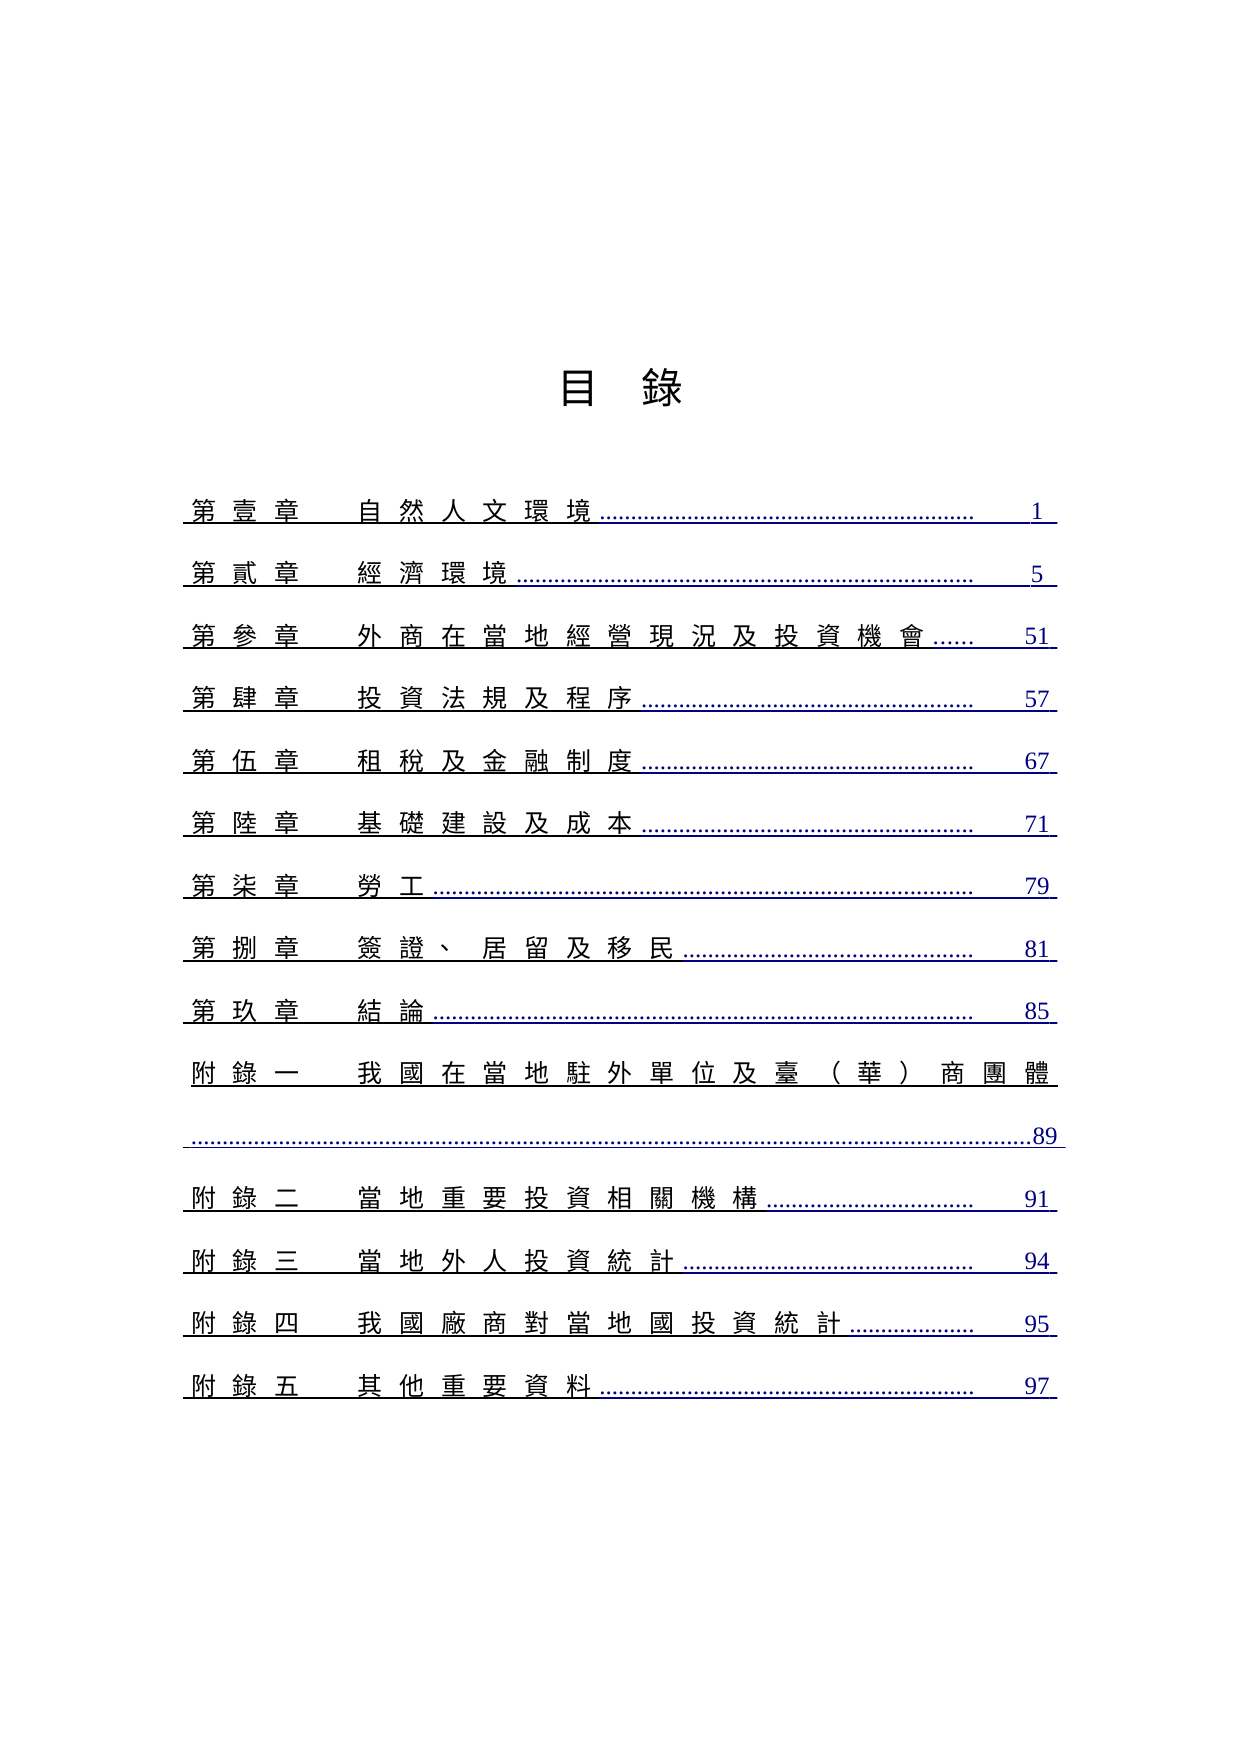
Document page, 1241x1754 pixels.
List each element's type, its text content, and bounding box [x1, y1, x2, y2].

text 附錄二 當地重要投資相關機構 91 [183, 1156, 1058, 1210]
text 附錄三 當地外人投資統計 94 [183, 1219, 1058, 1272]
text [183, 524, 1058, 531]
text 第玖章 結論 85 [183, 969, 1058, 1022]
text 第柒章 勞工 79 [183, 844, 1058, 897]
text 目 錄 [183, 344, 1058, 406]
text [183, 1148, 1058, 1156]
text 第陸章 基礎建設及成本 71 [183, 781, 1058, 835]
text [183, 837, 1058, 844]
text 第參章 外商在當地經營現況及投資機會 51 [183, 594, 1058, 647]
text 附錄一 我國在當地駐外單位及臺（華）商團體 89 [183, 1031, 1058, 1147]
text 第伍章 租稅及金融制度 67 [183, 719, 1058, 772]
text [183, 1212, 1058, 1219]
text [183, 587, 1058, 594]
text 第肆章 投資法規及程序 57 [183, 656, 1058, 710]
text [183, 1274, 1058, 1281]
text 附錄四 我國廠商對當地國投資統計 95 [183, 1281, 1058, 1335]
text [183, 1399, 1058, 1406]
text [183, 1337, 1058, 1344]
text 第貳章 經濟環境 5 [183, 531, 1058, 585]
text 第壹章 自然人文環境 1 [183, 469, 1058, 522]
text [183, 1024, 1058, 1031]
text [183, 962, 1058, 969]
text 附錄五 其他重要資料 97 [183, 1344, 1058, 1397]
text [183, 712, 1058, 719]
text [183, 649, 1058, 656]
text [183, 899, 1058, 906]
text [183, 774, 1058, 781]
text 第捌章 簽證、居留及移民 81 [183, 906, 1058, 960]
